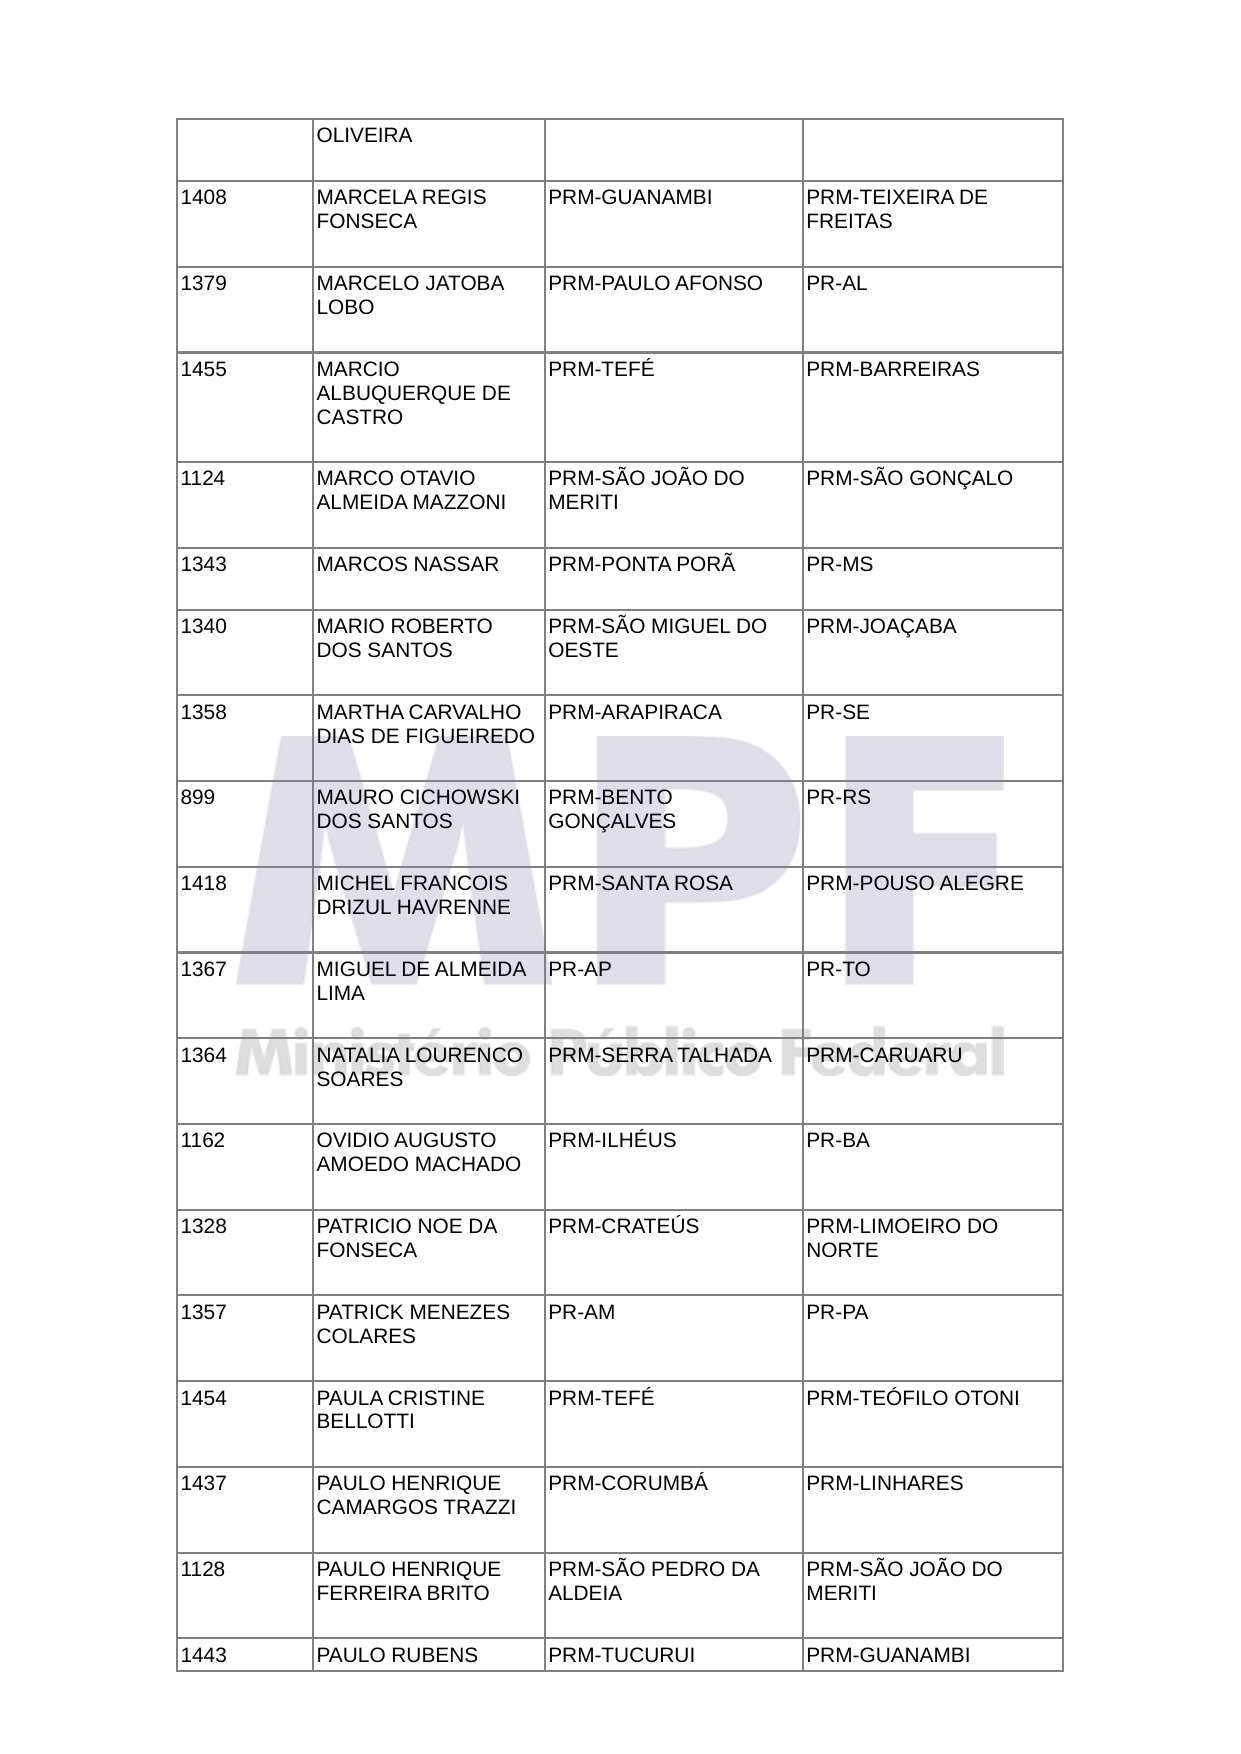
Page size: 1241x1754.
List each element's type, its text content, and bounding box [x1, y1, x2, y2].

table_cell PR-AP [546, 954, 802, 1037]
table_cell 1357 [178, 1296, 312, 1380]
table_cell [546, 120, 802, 180]
table_cell PRM-TEFÉ [546, 1382, 802, 1466]
table_cell PR-RS [804, 782, 1062, 866]
table_cell PR-TO [804, 954, 1062, 1037]
table_cell MAURO CICHOWSKI DOS SANTOS [314, 782, 544, 866]
table_cell PRM-SERRA TALHADA [546, 1039, 802, 1123]
table_cell PRM-GUANAMBI [546, 182, 802, 266]
table_cell PRM-CORUMBÁ [546, 1468, 802, 1552]
table_cell PRM-SÃO GONÇALO [804, 463, 1062, 547]
table_cell PRM-BARREIRAS [804, 354, 1062, 461]
table_cell PRM-SÃO JOÃO DO MERITI [546, 463, 802, 547]
table_cell PRM-PONTA PORÃ [546, 549, 802, 608]
table_cell PATRICK MENEZES COLARES [314, 1296, 544, 1380]
table_cell PAULO HENRIQUE CAMARGOS TRAZZI [314, 1468, 544, 1552]
table_cell PRM-JOAÇABA [804, 611, 1062, 694]
table_cell [804, 120, 1062, 180]
table_cell MICHEL FRANCOIS DRIZUL HAVRENNE [314, 868, 544, 951]
table_cell 1454 [178, 1382, 312, 1466]
table_cell PAULO HENRIQUE FERREIRA BRITO [314, 1554, 544, 1637]
table_cell PRM-TEFÉ [546, 354, 802, 461]
table_cell PATRICIO NOE DA FONSECA [314, 1211, 544, 1294]
table_cell PRM-LIMOEIRO DO NORTE [804, 1211, 1062, 1294]
table_cell OVIDIO AUGUSTO AMOEDO MACHADO [314, 1125, 544, 1209]
table_cell 1437 [178, 1468, 312, 1552]
table_cell PRM-CRATEÚS [546, 1211, 802, 1294]
table_cell PR-MS [804, 549, 1062, 608]
table_cell 1364 [178, 1039, 312, 1123]
table_cell PR-PA [804, 1296, 1062, 1380]
table_cell 1358 [178, 696, 312, 780]
table_cell MARIO ROBERTO DOS SANTOS [314, 611, 544, 694]
table_cell PR-BA [804, 1125, 1062, 1209]
table_cell MARCELA REGIS FONSECA [314, 182, 544, 266]
table_cell 1367 [178, 954, 312, 1037]
table_cell 1455 [178, 354, 312, 461]
table_cell PRM-TEÓFILO OTONI [804, 1382, 1062, 1466]
table_cell 1418 [178, 868, 312, 951]
table_cell 1328 [178, 1211, 312, 1294]
table_cell 1343 [178, 549, 312, 608]
table_cell [178, 120, 312, 180]
table_cell 899 [178, 782, 312, 866]
table_cell PRM-SANTA ROSA [546, 868, 802, 951]
table_cell PRM-LINHARES [804, 1468, 1062, 1552]
table_cell 1443 [178, 1639, 312, 1669]
table_cell 1124 [178, 463, 312, 547]
table_cell 1128 [178, 1554, 312, 1637]
table_cell PRM-SÃO PEDRO DA ALDEIA [546, 1554, 802, 1637]
table_cell MIGUEL DE ALMEIDA LIMA [314, 954, 544, 1037]
table_cell MARCOS NASSAR [314, 549, 544, 608]
table_cell PRM-PAULO AFONSO [546, 268, 802, 351]
table_cell PRM-CARUARU [804, 1039, 1062, 1123]
table_cell 1162 [178, 1125, 312, 1209]
table_cell 1379 [178, 268, 312, 351]
table_cell MARTHA CARVALHO DIAS DE FIGUEIREDO [314, 696, 544, 780]
table_cell NATALIA LOURENCO SOARES [314, 1039, 544, 1123]
table_cell PRM-ARAPIRACA [546, 696, 802, 780]
table_cell MARCO OTAVIO ALMEIDA MAZZONI [314, 463, 544, 547]
table_cell PRM-TUCURUI [546, 1639, 802, 1669]
table_cell PRM-SÃO JOÃO DO MERITI [804, 1554, 1062, 1637]
table_cell PRM-BENTO GONÇALVES [546, 782, 802, 866]
table_cell PR-SE [804, 696, 1062, 780]
table_cell PRM-GUANAMBI [804, 1639, 1062, 1669]
table_cell PRM-TEIXEIRA DE FREITAS [804, 182, 1062, 266]
table_cell PAULA CRISTINE BELLOTTI [314, 1382, 544, 1466]
table_cell 1340 [178, 611, 312, 694]
table_cell PRM-ILHÉUS [546, 1125, 802, 1209]
table_cell PR-AM [546, 1296, 802, 1380]
table_cell OLIVEIRA [314, 120, 544, 180]
table_cell MARCELO JATOBA LOBO [314, 268, 544, 351]
table_cell PR-AL [804, 268, 1062, 351]
table_cell MARCIO ALBUQUERQUE DE CASTRO [314, 354, 544, 461]
table_cell 1408 [178, 182, 312, 266]
table_cell PRM-SÃO MIGUEL DO OESTE [546, 611, 802, 694]
table_cell PRM-POUSO ALEGRE [804, 868, 1062, 951]
table_cell PAULO RUBENS [314, 1639, 544, 1669]
